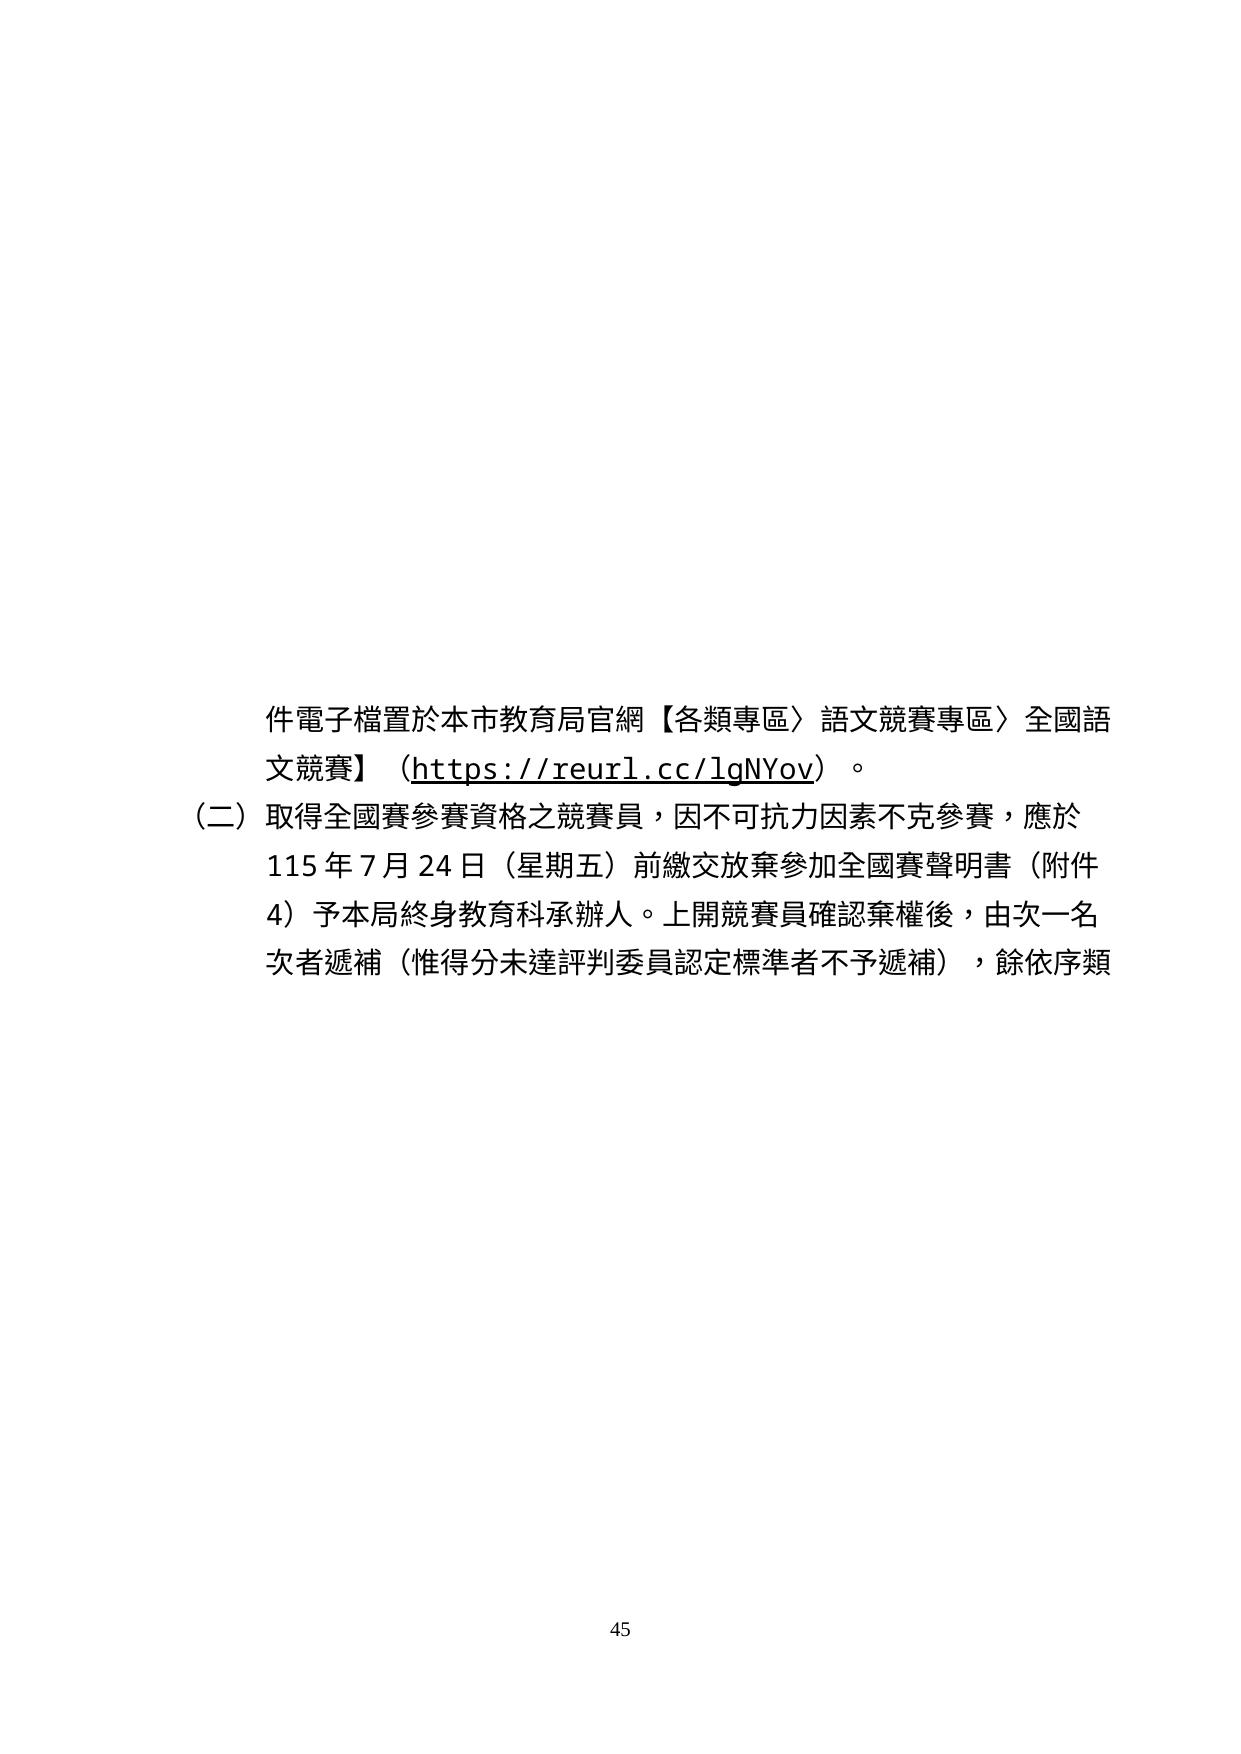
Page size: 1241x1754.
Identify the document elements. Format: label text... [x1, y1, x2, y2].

text （二）取得全國賽參賽資格之競賽員，因不可抗力因素不克參賽，應於115年7月24日（星期五）前繳交放棄參加全國賽聲明書（附件4）予本局終身教育科承辦人。上開競賽員確認棄權後，由次一名次者遞補（惟得分未達評判委員認定標準者不予遞補），餘依序類 [177, 794, 1122, 982]
text 件電子檔置於本市教育局官網【各類專區〉語文競賽專區〉全國語文競賽】（https://reurl.cc/lgNYov）。 [177, 697, 1122, 788]
